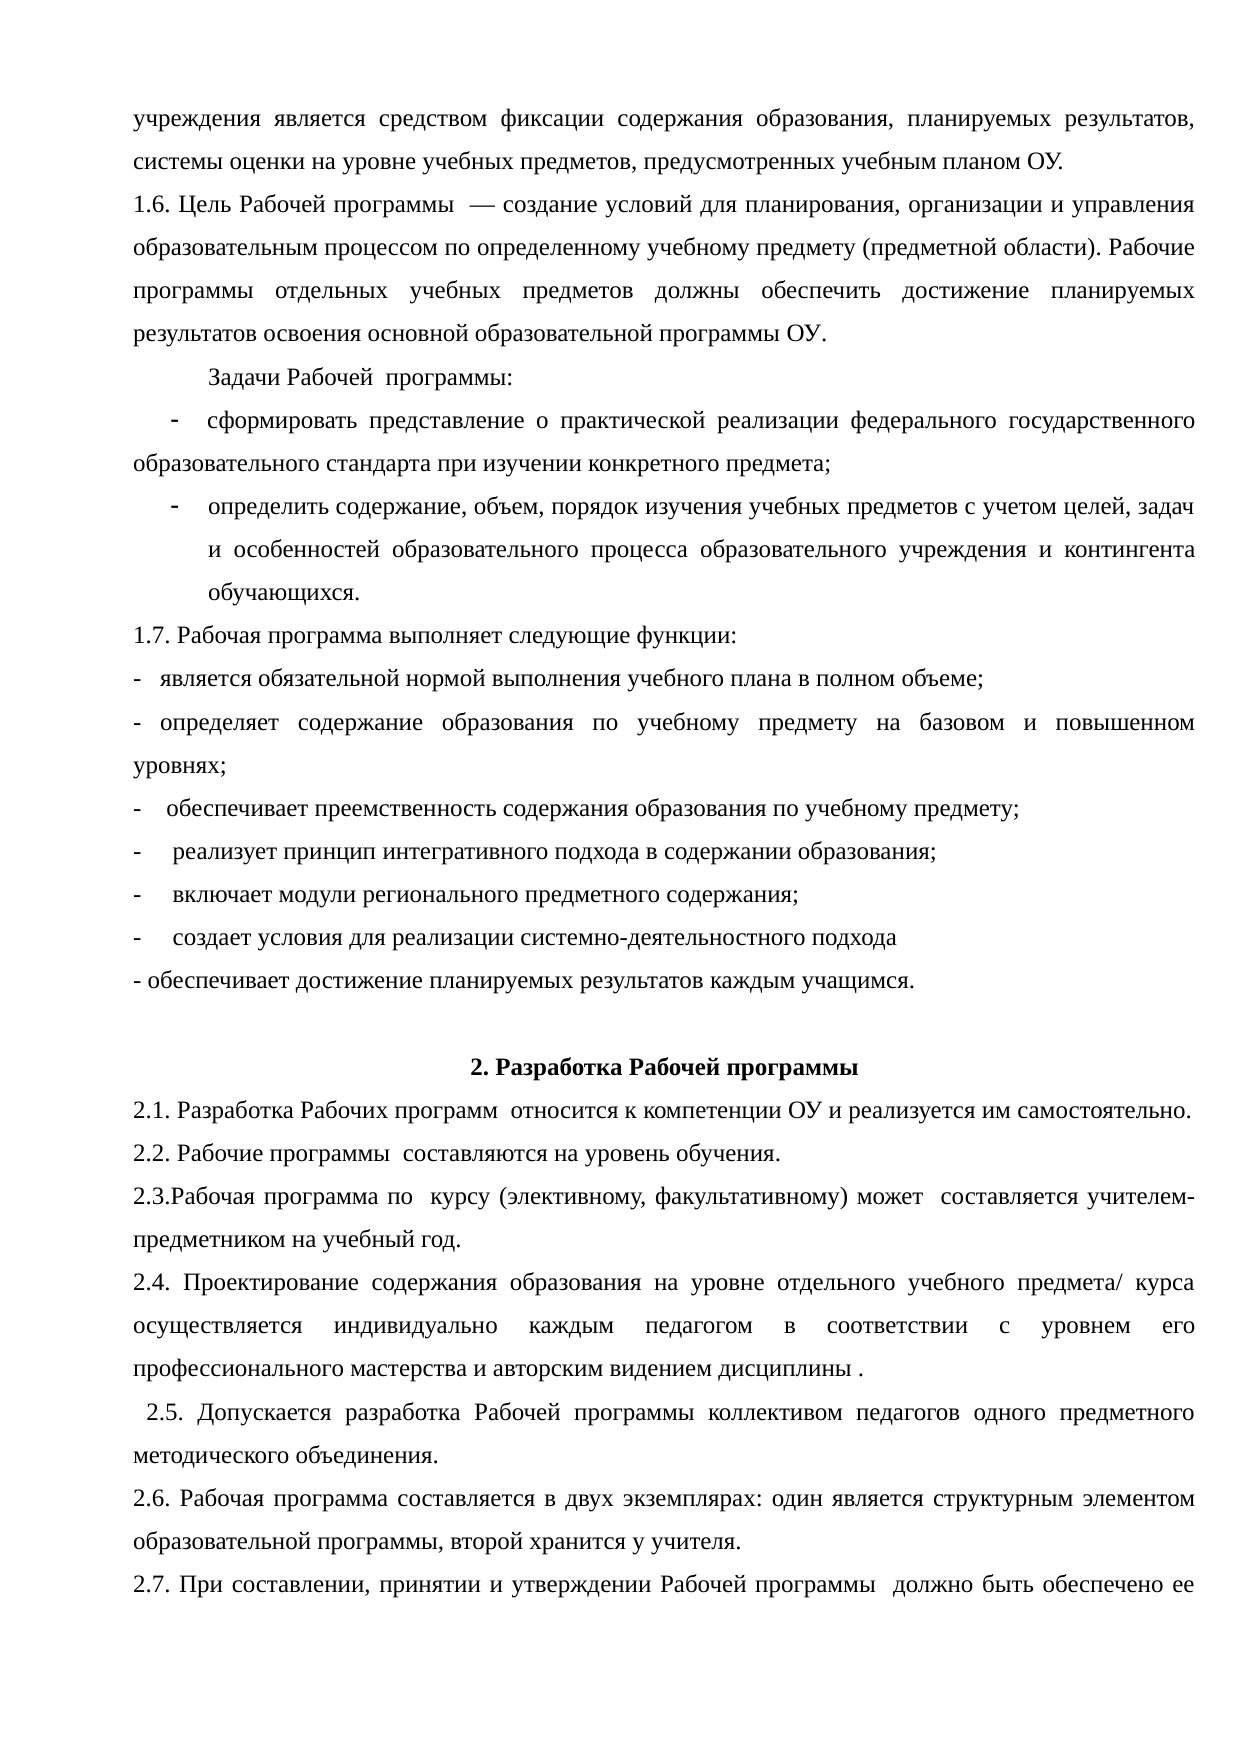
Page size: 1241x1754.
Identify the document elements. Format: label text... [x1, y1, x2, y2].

text учреждения является средством фиксации содержания образования, планируемых результатов, системы оценки на уровне учебных предметов, предусмотренных учебным планом ОУ. [133, 103, 1196, 175]
text 2.2. Рабочие программы составляются на уровень обучения. [133, 1138, 1196, 1167]
text 2.3.Рабочая программа по курсу (элективному, факультативному) может составляется учителем-предметником на учебный год. [133, 1181, 1196, 1253]
text - является обязательной нормой выполнения учебного плана в полном объеме; [133, 663, 1196, 692]
text Задачи Рабочей программы: [133, 362, 1196, 390]
text - обеспечивает достижение планируемых результатов каждым учащимся. [133, 965, 1196, 994]
text 2.5. Допускается разработка Рабочей программы коллективом педагогов одного предметного методического объединения. [133, 1397, 1196, 1468]
text - обеспечивает преемственность содержания образования по учебному предмету; [133, 793, 1196, 822]
text 2.7. При составлении, принятии и утверждении Рабочей программы должно быть обеспечено ее [133, 1569, 1196, 1598]
text 2.6. Рабочая программа составляется в двух экземплярах: один является структурным элементом образовательной программы, второй хранится у учителя. [133, 1483, 1196, 1555]
text 2. Разработка Рабочей программы [133, 1052, 1196, 1080]
text - определяет содержание образования по учебному предмету на базовом и повышенном уровнях; [133, 707, 1196, 778]
list определить содержание, объем, порядок изучения учебных предметов с учетом целей, задач и особенностей образовательного процесса образовательного учреждения и контингента обучающихся. [170, 491, 1196, 606]
text - создает условия для реализации системно-деятельностного подхода [133, 922, 1196, 951]
text 2.1. Разработка Рабочих программ относится к компетенции ОУ и реализуется им самостоятельно. [133, 1095, 1196, 1123]
text 1.6. Цель Рабочей программы — создание условий для планирования, организации и управления образовательным процессом по определенному учебному предмету (предметной области). Рабочие программы отдельных учебных предметов должны обеспечить достижение планируемых результатов освоения основной образовательной программы ОУ. [133, 189, 1196, 347]
text - включает модули регионального предметного содержания; [133, 879, 1196, 908]
text - реализует принцип интегративного подхода в содержании образования; [133, 836, 1196, 865]
text 1.7. Рабочая программа выполняет следующие функции: [133, 620, 1196, 649]
text 2.4. Проектирование содержания образования на уровне отдельного учебного предмета/ курса осуществляется индивидуально каждым педагогом в соответствии с уровнем его профессионального мастерства и авторским видением дисциплины . [133, 1267, 1196, 1382]
list сформировать представление о практической реализации федерального государственного образовательного стандарта при изучении конкретного предмета; [133, 405, 1196, 477]
